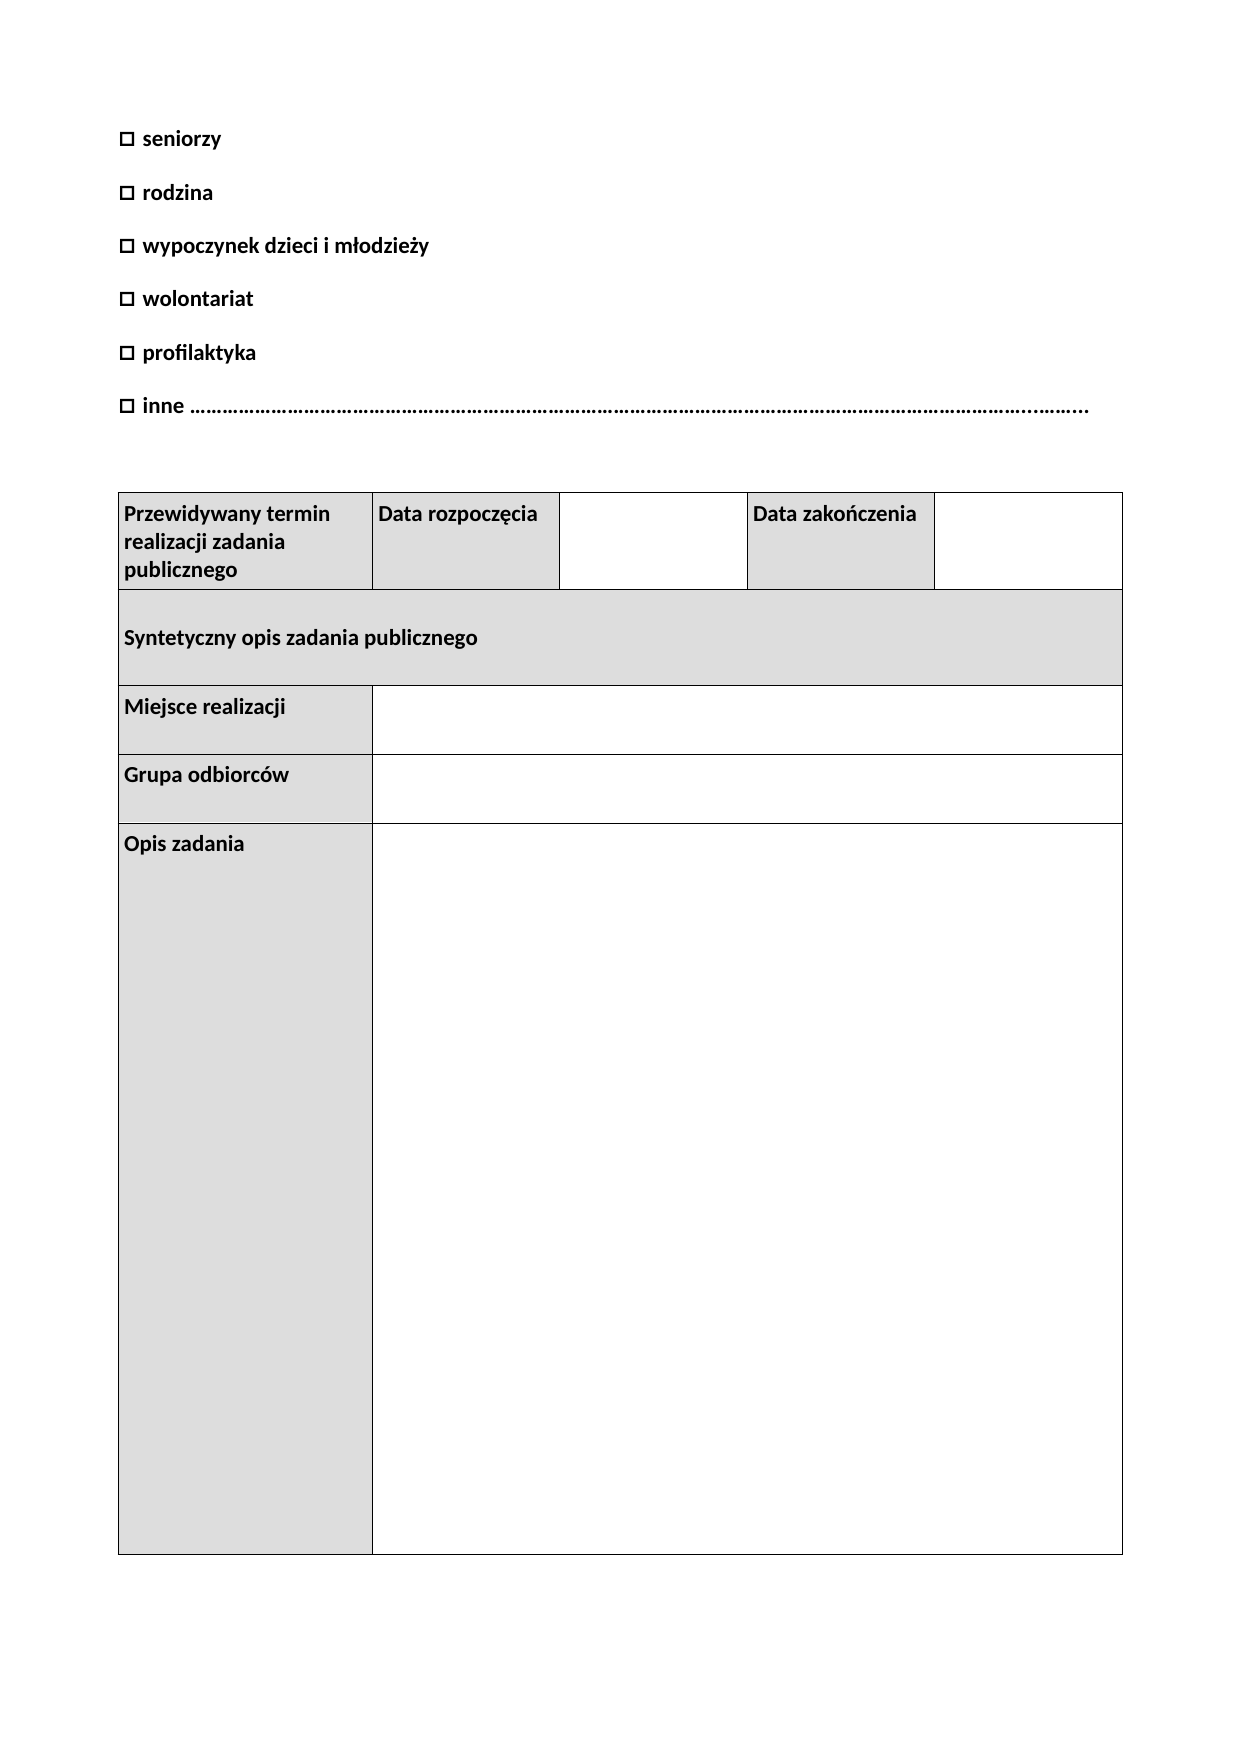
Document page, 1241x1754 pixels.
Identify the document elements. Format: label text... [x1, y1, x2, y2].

table_header Przewidywany termin realizacji zadania publicznego [119, 493, 372, 589]
table_header [935, 493, 1122, 589]
table_cell [373, 755, 1122, 822]
table_cell [373, 824, 1122, 1554]
table_header Data rozpoczęcia [373, 493, 559, 589]
text □ profilaktyka [118, 332, 1122, 367]
table_cell Syntetyczny opis zadania publicznego [119, 590, 1122, 685]
table_cell Miejsce realizacji [119, 686, 372, 754]
text □ rodzina [118, 172, 1122, 207]
table_cell Opis zadania [119, 824, 372, 1554]
table_header Data zakończenia [748, 493, 934, 589]
text □ seniorzy [118, 118, 1122, 154]
table_cell Grupa odbiorców [119, 755, 372, 822]
text □ wypoczynek dzieci i młodzieży [118, 225, 1122, 261]
text □ inne ………………………………………………………………………………………………………………………………………...……... [118, 385, 1122, 421]
table_header [560, 493, 747, 589]
text □ wolontariat [118, 278, 1122, 314]
table_cell [373, 686, 1122, 754]
